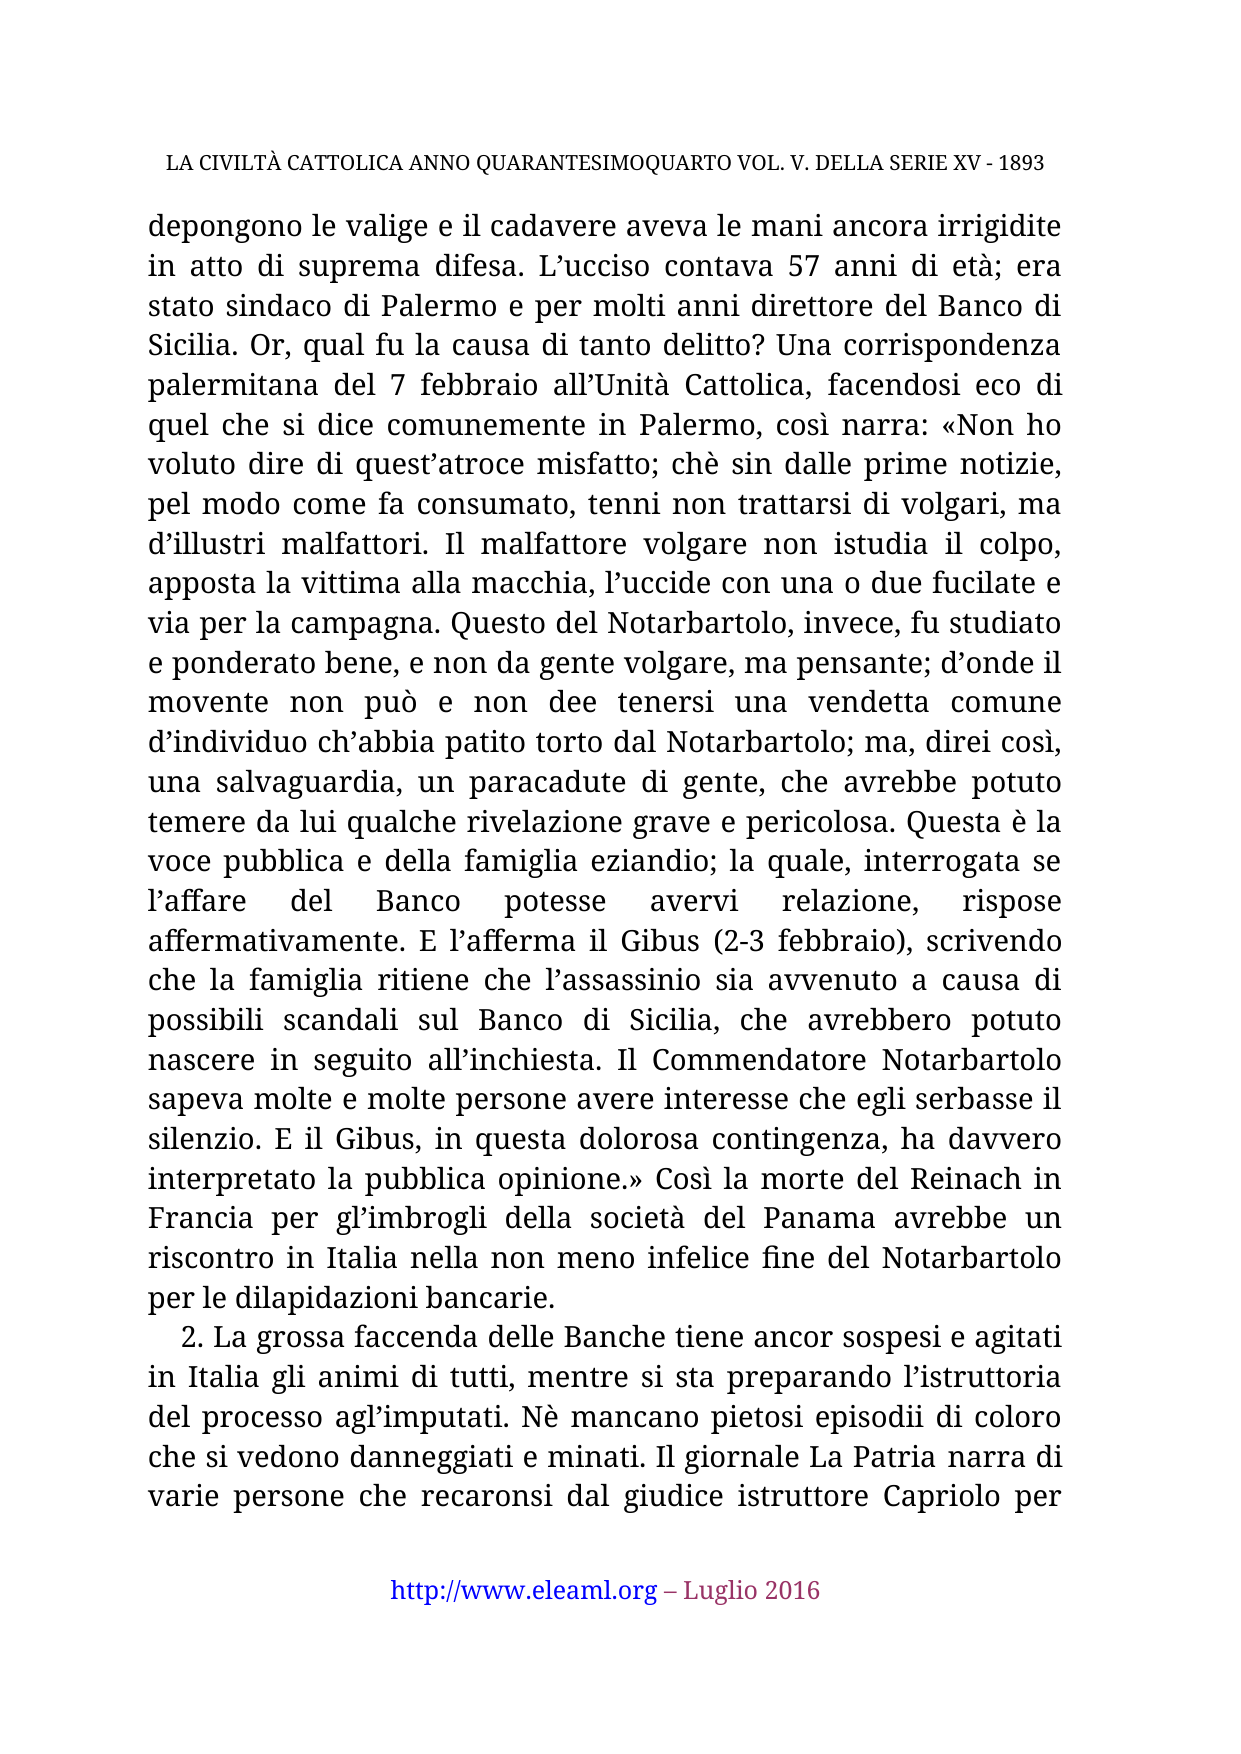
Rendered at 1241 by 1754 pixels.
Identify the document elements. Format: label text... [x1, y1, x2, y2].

text depongono le valige e il cadavere aveva le mani ancora irrigidite in atto di suprema difesa. L’ucciso contava 57 anni di età; era stato sindaco di Palermo e per molti anni direttore del Banco di Sicilia. Or, qual fu la causa di tanto delitto? Una corrispondenza palermitana del 7 febbraio all’Unità Cattolica, facendosi eco di quel che si dice comunemente in Palermo, così narra: «Non ho voluto dire di quest’atroce misfatto; chè sin dalle prime notizie, pel modo come fa consumato, tenni non trattarsi di volgari, ma d’illustri malfattori. Il malfattore volgare non istudia il colpo, apposta la vittima alla macchia, l’uccide con una o due fucilate e via per la campagna. Questo del Notarbartolo, invece, fu studiato e ponderato bene, e non da gente volgare, ma pensante; d’onde il movente non può e non dee tenersi una vendetta comune d’individuo ch’abbia patito torto dal Notarbartolo; ma, direi così, una salvaguardia, un paracadute di gente, che avrebbe potuto temere da lui qualche rivelazione grave e pericolosa. Questa è la voce pubblica e della famiglia eziandio; la quale, interrogata se l’affare del Banco potesse avervi relazione, rispose affermativamente. E l’afferma il Gibus (2-3 febbraio), scrivendo che la famiglia ritiene che l’assassinio sia avvenuto a causa di possibili scandali sul Banco di Sicilia, che avrebbero potuto nascere in seguito all’inchiesta. Il Commendatore Notarbartolo sapeva molte e molte persone avere interesse che egli serbasse il silenzio. E il Gibus, in questa dolorosa contingenza, ha davvero interpretato la pubblica opinione.» Così la morte del Reinach in Francia per gl’imbrogli della società del Panama avrebbe un riscontro in Italia nella non meno infelice fine del Notarbartolo per le dilapidazioni bancarie. [148, 206, 1063, 1317]
text 2. La grossa faccenda delle Banche tiene ancor sospesi e agitati in Italia gli animi di tutti, mentre si sta preparando l’istruttoria del processo agl’imputati. Nè mancano pietosi episodii di coloro che si vedono danneggiati e minati. Il giornale La Patria narra di varie persone che recaronsi dal giudice istruttore Capriolo per [148, 1317, 1063, 1515]
